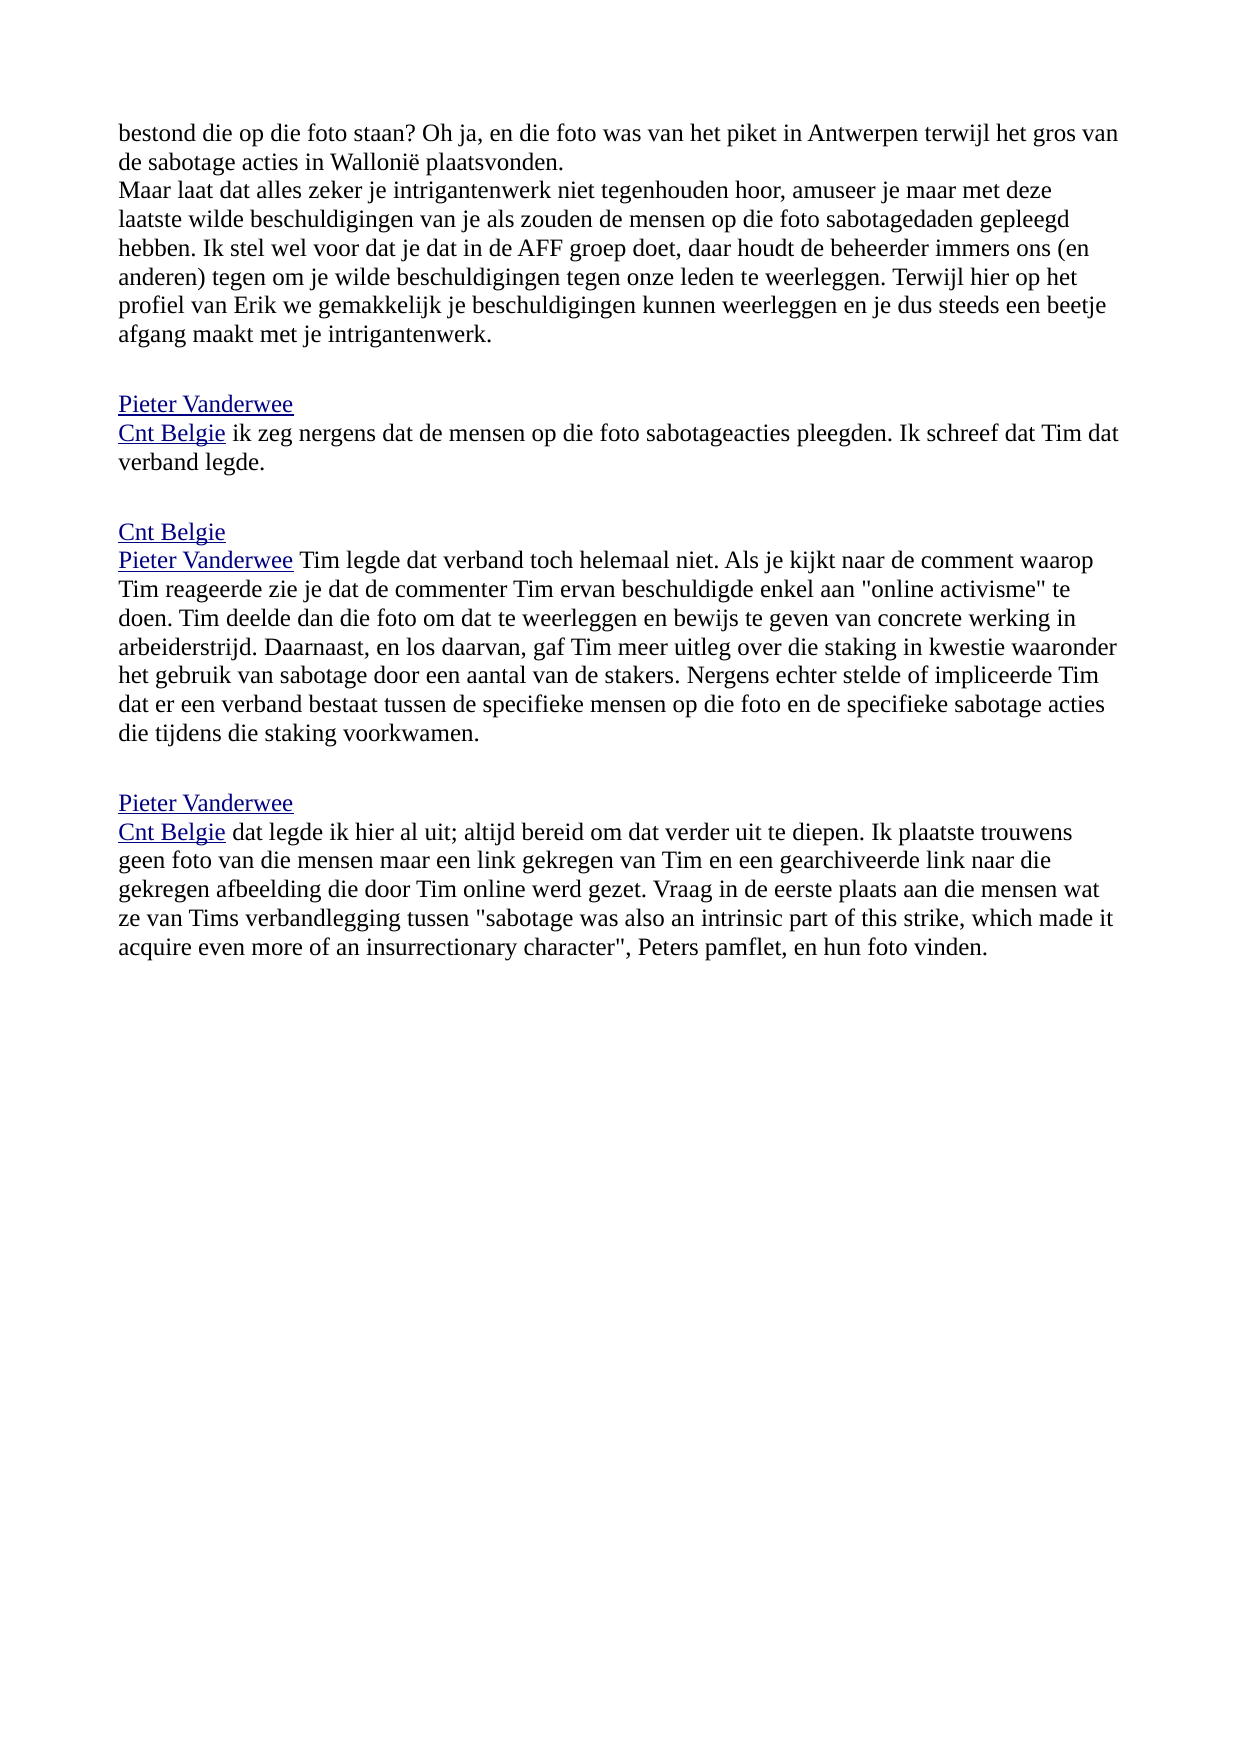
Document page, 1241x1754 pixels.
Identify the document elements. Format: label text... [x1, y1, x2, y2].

text Cnt Belgie dat legde ik hier al uit; altijd bereid om dat verder uit te diepen. Ik plaatste trouwens geen foto van die mensen maar een link gekregen van Tim en een gearchiveerde link naar die gekregen afbeelding die door Tim online werd gezet. Vraag in de eerste plaats aan die mensen wat ze van Tims verbandlegging tussen "sabotage was also an intrinsic part of this strike, which made it acquire even more of an insurrectionary character", Peters pamflet, en hun foto vinden. [118, 817, 1122, 961]
text bestond die op die foto staan? Oh ja, en die foto was van het piket in Antwerpen terwijl het gros van de sabotage acties in Wallonië plaatsvonden. [118, 118, 1122, 176]
text Cnt Belgie ik zeg nergens dat de mensen op die foto sabotageacties pleegden. Ik schreef dat Tim dat verband legde. [118, 418, 1122, 476]
text Pieter Vanderwee [118, 788, 1122, 817]
text Pieter Vanderwee Tim legde dat verband toch helemaal niet. Als je kijkt naar de comment waarop Tim reageerde zie je dat de commenter Tim ervan beschuldigde enkel aan "online activisme" te doen. Tim deelde dan die foto om dat te weerleggen en bewijs te geven van concrete werking in arbeiderstrijd. Daarnaast, en los daarvan, gaf Tim meer uitleg over die staking in kwestie waaronder het gebruik van sabotage door een aantal van de stakers. Nergens echter stelde of impliceerde Tim dat er een verband bestaat tussen de specifieke mensen op die foto en de specifieke sabotage acties die tijdens die staking voorkwamen. [118, 546, 1122, 747]
text Cnt Belgie [118, 517, 1122, 546]
text Maar laat dat alles zeker je intrigantenwerk niet tegenhouden hoor, amuseer je maar met deze laatste wilde beschuldigingen van je als zouden de mensen op die foto sabotagedaden gepleegd hebben. Ik stel wel voor dat je dat in de AFF groep doet, daar houdt de beheerder immers ons (en anderen) tegen om je wilde beschuldigingen tegen onze leden te weerleggen. Terwijl hier op het profiel van Erik we gemakkelijk je beschuldigingen kunnen weerleggen en je dus steeds een beetje afgang maakt met je intrigantenwerk. [118, 176, 1122, 348]
text Pieter Vanderwee [118, 389, 1122, 418]
